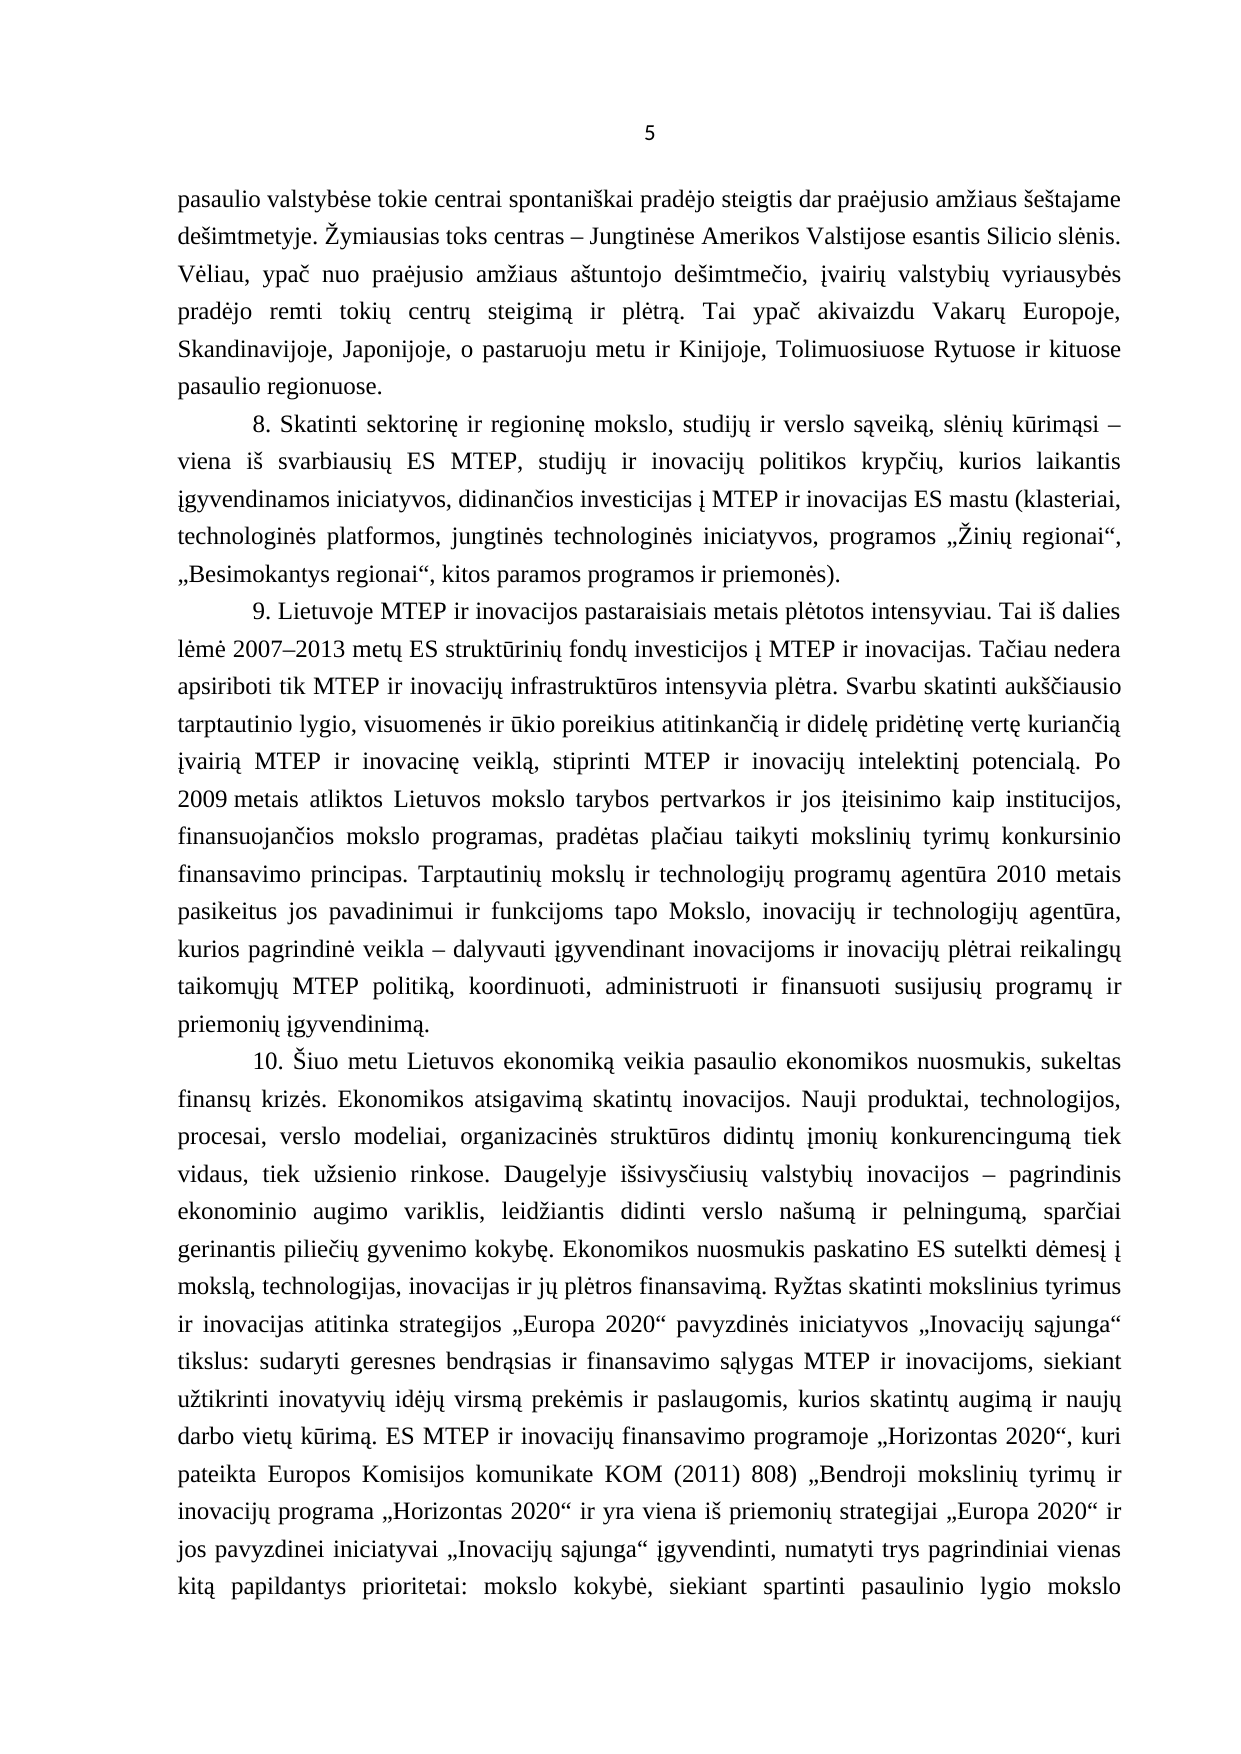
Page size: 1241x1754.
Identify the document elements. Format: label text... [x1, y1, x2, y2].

text pasaulio valstybėse tokie centrai spontaniškai pradėjo steigtis dar praėjusio amžiaus šeštajame dešimtmetyje. Žymiausias toks centras – Jungtinėse Amerikos Valstijose esantis Silicio slėnis. Vėliau, ypač nuo praėjusio amžiaus aštuntojo dešimtmečio, įvairių valstybių vyriausybės pradėjo remti tokių centrų steigimą ir plėtrą. Tai ypač akivaizdu Vakarų Europoje, Skandinavijoje, Japonijoje, o pastaruoju metu ir Kinijoje, Tolimuosiuose Rytuose ir kituose pasaulio regionuose. [177, 175, 1122, 400]
text 8. Skatinti sektorinę ir regioninę mokslo, studijų ir verslo sąveiką, slėnių kūrimąsi – viena iš svarbiausių ES MTEP, studijų ir inovacijų politikos krypčių, kurios laikantis įgyvendinamos iniciatyvos, didinančios investicijas į MTEP ir inovacijas ES mastu (klasteriai, technologinės platformos, jungtinės technologinės iniciatyvos, programos „Žinių regionai“, „Besimokantys regionai“, kitos paramos programos ir priemonės). [177, 400, 1122, 587]
text 10. Šiuo metu Lietuvos ekonomiką veikia pasaulio ekonomikos nuosmukis, sukeltas finansų krizės. Ekonomikos atsigavimą skatintų inovacijos. Nauji produktai, technologijos, procesai, verslo modeliai, organizacinės struktūros didintų įmonių konkurencingumą tiek vidaus, tiek užsienio rinkose. Daugelyje išsivysčiusių valstybių inovacijos – pagrindinis ekonominio augimo variklis, leidžiantis didinti verslo našumą ir pelningumą, sparčiai gerinantis piliečių gyvenimo kokybę. Ekonomikos nuosmukis paskatino ES sutelkti dėmesį į mokslą, technologijas, inovacijas ir jų plėtros finansavimą. Ryžtas skatinti mokslinius tyrimus ir inovacijas atitinka strategijos „Europa 2020“ pavyzdinės iniciatyvos „Inovacijų sąjunga“ tikslus: sudaryti geresnes bendrąsias ir finansavimo sąlygas MTEP ir inovacijoms, siekiant užtikrinti inovatyvių idėjų virsmą prekėmis ir paslaugomis, kurios skatintų augimą ir naujų darbo vietų kūrimą. ES MTEP ir inovacijų finansavimo programoje „Horizontas 2020“, kuri pateikta Europos Komisijos komunikate KOM (2011) 808) „Bendroji mokslinių tyrimų ir inovacijų programa „Horizontas 2020“ ir yra viena iš priemonių strategijai „Europa 2020“ ir jos pavyzdinei iniciatyvai „Inovacijų sąjunga“ įgyvendinti, numatyti trys pagrindiniai vienas kitą papildantys prioritetai: mokslo kokybė, siekiant spartinti pasaulinio lygio mokslo [177, 1037, 1122, 1600]
text 9. Lietuvoje MTEP ir inovacijos pastaraisiais metais plėtotos intensyviau. Tai iš dalies lėmė 2007–2013 metų ES struktūrinių fondų investicijos į MTEP ir inovacijas. Tačiau nedera apsiriboti tik MTEP ir inovacijų infrastruktūros intensyvia plėtra. Svarbu skatinti aukščiausio tarptautinio lygio, visuomenės ir ūkio poreikius atitinkančią ir didelę pridėtinę vertę kuriančią įvairią MTEP ir inovacinę veiklą, stiprinti MTEP ir inovacijų intelektinį potencialą. Po 2009 metais atliktos Lietuvos mokslo tarybos pertvarkos ir jos įteisinimo kaip institucijos, finansuojančios mokslo programas, pradėtas plačiau taikyti mokslinių tyrimų konkursinio finansavimo principas. Tarptautinių mokslų ir technologijų programų agentūra 2010 metais pasikeitus jos pavadinimui ir funkcijoms tapo Mokslo, inovacijų ir technologijų agentūra, kurios pagrindinė veikla – dalyvauti įgyvendinant inovacijoms ir inovacijų plėtrai reikalingų taikomųjų MTEP politiką, koordinuoti, administruoti ir finansuoti susijusių programų ir priemonių įgyvendinimą. [177, 587, 1122, 1037]
